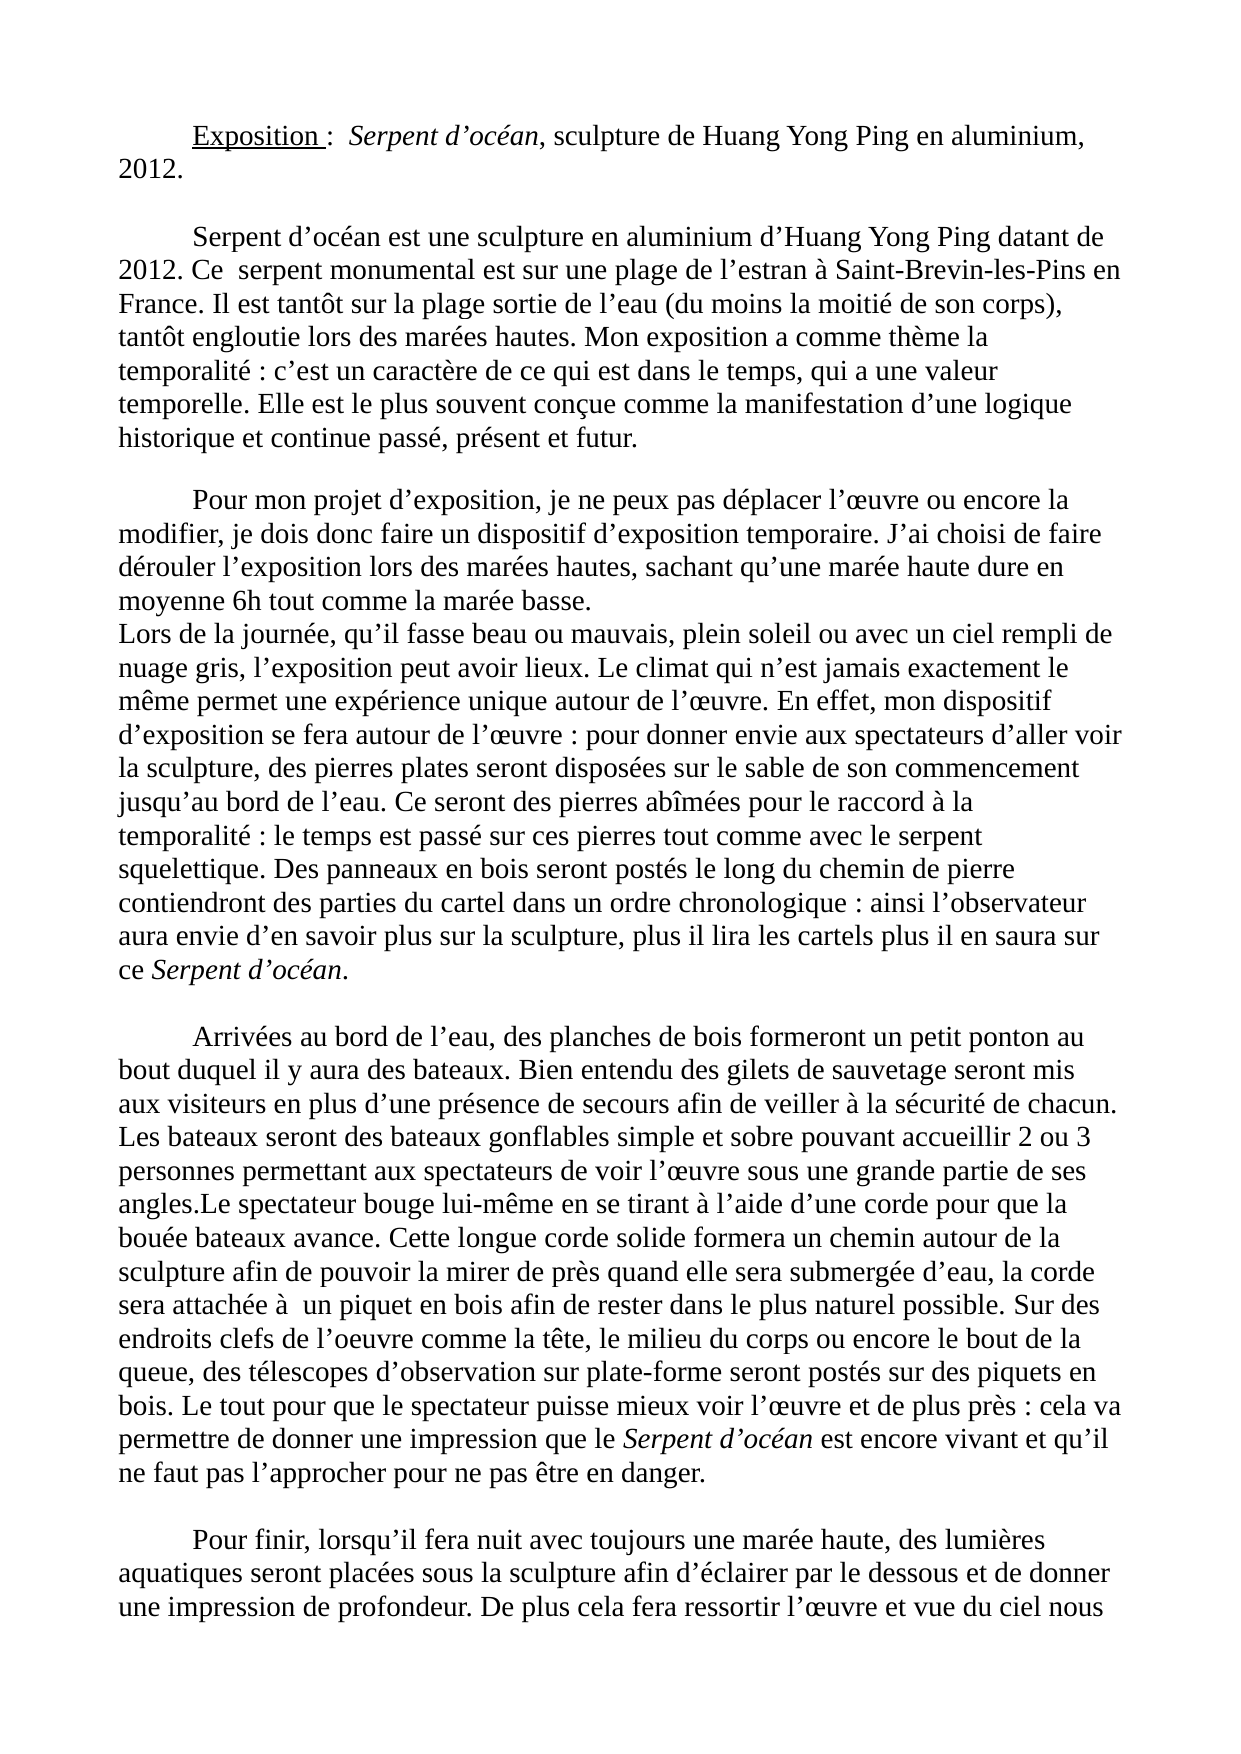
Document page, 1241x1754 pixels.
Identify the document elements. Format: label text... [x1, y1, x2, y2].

text Pour finir, lorsqu’il fera nuit avec toujours une marée haute, des lumières aquatiques seront placées sous la sculpture afin d’éclairer par le dessous et de donner une impression de profondeur. De plus cela fera ressortir l’œuvre et vue du ciel nous [118, 1522, 1122, 1623]
text Lors de la journée, qu’il fasse beau ou mauvais, plein soleil ou avec un ciel rempli de nuage gris, l’exposition peut avoir lieux. Le climat qui n’est jamais exactement le même permet une expérience unique autour de l’œuvre. En effet, mon dispositif d’exposition se fera autour de l’œuvre : pour donner envie aux spectateurs d’aller voir la sculpture, des pierres plates seront disposées sur le sable de son commencement jusqu’au bord de l’eau. Ce seront des pierres abîmées pour le raccord à la temporalité : le temps est passé sur ces pierres tout comme avec le serpent squelettique. Des panneaux en bois seront postés le long du chemin de pierre contiendront des parties du cartel dans un ordre chronologique : ainsi l’observateur aura envie d’en savoir plus sur la sculpture, plus il lira les cartels plus il en saura sur ce Serpent d’océan. [118, 616, 1122, 985]
text Arrivées au bord de l’eau, des planches de bois formeront un petit ponton au bout duquel il y aura des bateaux. Bien entendu des gilets de sauvetage seront mis aux visiteurs en plus d’une présence de secours afin de veiller à la sécurité de chacun. Les bateaux seront des bateaux gonflables simple et sobre pouvant accueillir 2 ou 3 personnes permettant aux spectateurs de voir l’œuvre sous une grande partie de ses angles.Le spectateur bouge lui-même en se tirant à l’aide d’une corde pour que la bouée bateaux avance. Cette longue corde solide formera un chemin autour de la sculpture afin de pouvoir la mirer de près quand elle sera submergée d’eau, la corde sera attachée à un piquet en bois afin de rester dans le plus naturel possible. Sur des endroits clefs de l’oeuvre comme la tête, le milieu du corps ou encore le bout de la queue, des télescopes d’observation sur plate-forme seront postés sur des piquets en bois. Le tout pour que le spectateur puisse mieux voir l’œuvre et de plus près : cela va permettre de donner une impression que le Serpent d’océan est encore vivant et qu’il ne faut pas l’approcher pour ne pas être en danger. [118, 1019, 1122, 1488]
text Pour mon projet d’exposition, je ne peux pas déplacer l’œuvre ou encore la modifier, je dois donc faire un dispositif d’exposition temporaire. J’ai choisi de faire dérouler l’exposition lors des marées hautes, sachant qu’une marée haute dure en moyenne 6h tout comme la marée basse. [118, 482, 1122, 616]
text Serpent d’océan est une sculpture en aluminium d’Huang Yong Ping datant de 2012. Ce serpent monumental est sur une plage de l’estran à Saint-Brevin-les-Pins en France. Il est tantôt sur la plage sortie de l’eau (du moins la moitié de son corps), tantôt engloutie lors des marées hautes. Mon exposition a comme thème la temporalité : c’est un caractère de ce qui est dans le temps, qui a une valeur temporelle. Elle est le plus souvent conçue comme la manifestation d’une logique historique et continue passé, présent et futur. [118, 219, 1122, 453]
text Exposition : Serpent d’océan, sculpture de Huang Yong Ping en aluminium, 2012. [118, 118, 1122, 185]
